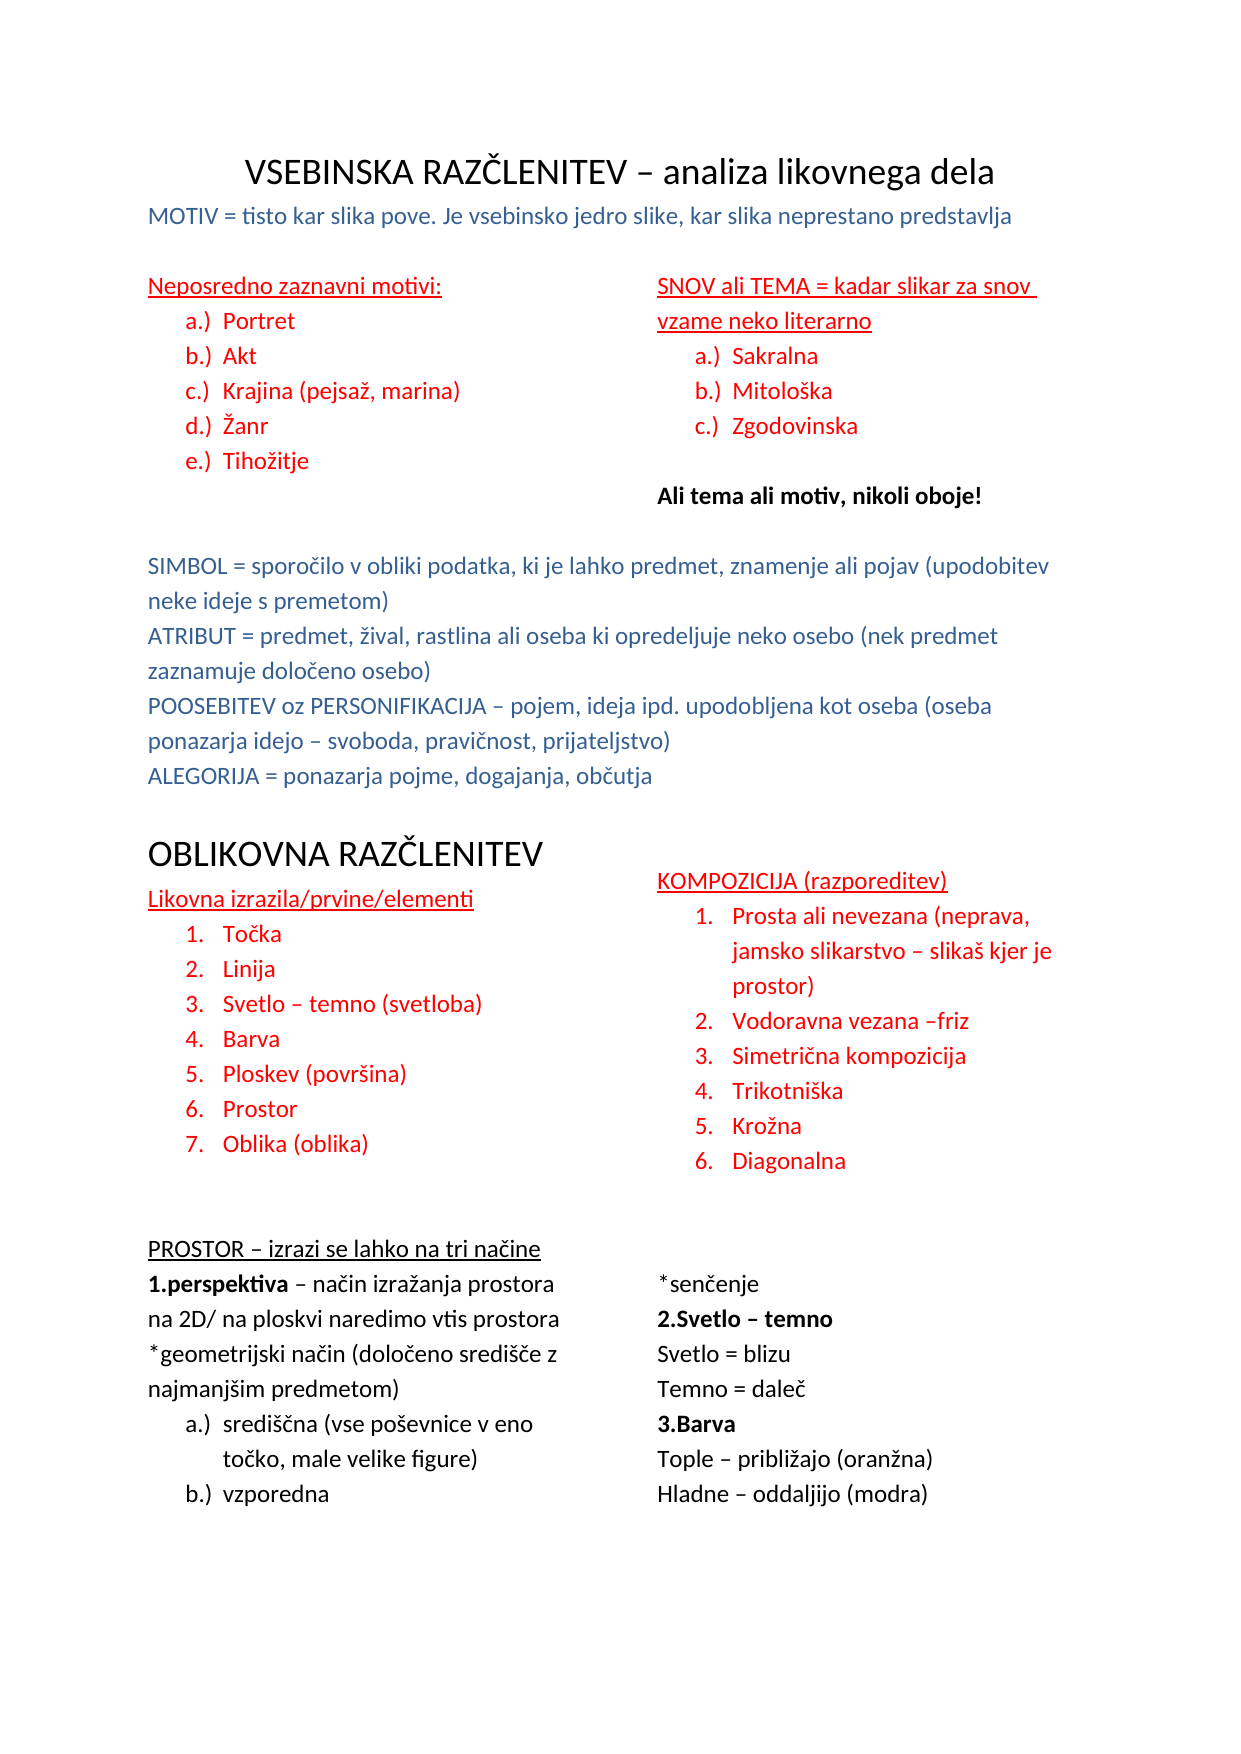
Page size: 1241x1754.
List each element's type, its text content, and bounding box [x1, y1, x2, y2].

text ALEGORIJA = ponazarja pojme, dogajanja, občutja [148, 760, 1093, 791]
text MOTIV = tisto kar slika pove. Je vsebinsko jedro slike, kar slika neprestano predstavlja [148, 200, 1093, 231]
text VSEBINSKA RAZČLENITEV – analiza likovnega dela [148, 148, 1093, 193]
list Krajina (pejsaž, marina) [185, 375, 583, 406]
list Barva [185, 1023, 583, 1053]
list Žanr [185, 410, 583, 441]
list Ploskev (površina) [185, 1058, 583, 1088]
text SNOV ali TEMA = kadar slikar za snov vzame neko literarno [657, 270, 1093, 336]
list Linija [185, 953, 583, 983]
list Točka [185, 918, 583, 948]
text 2.Svetlo – temno [657, 1303, 1093, 1333]
list središčna (vse poševnice v eno točko, male velike figure) [185, 1408, 583, 1473]
text Neposredno zaznavni motivi: [148, 270, 583, 301]
list Prosta ali nevezana (neprava, jamsko slikarstvo – slikaš kjer je prostor) [694, 900, 1093, 1001]
list Zgodovinska [694, 410, 1093, 441]
list Krožna [694, 1110, 1093, 1141]
list Prostor [185, 1093, 583, 1123]
text 1.perspektiva – način izražanja prostora na 2D/ na ploskvi naredimo vtis prostora [148, 1268, 583, 1333]
list Mitološka [694, 375, 1093, 406]
text Svetlo = blizu [657, 1338, 1093, 1368]
text 3.Barva [657, 1408, 1093, 1438]
text KOMPOZICIJA (razporeditev) [657, 865, 1093, 896]
text *geometrijski način (določeno središče z najmanjšim predmetom) [148, 1338, 583, 1403]
list Portret [185, 305, 583, 336]
list Akt [185, 340, 583, 371]
text Likovna izrazila/prvine/elementi [148, 883, 583, 913]
list Simetrična kompozicija [694, 1040, 1093, 1071]
text Ali tema ali motiv, nikoli oboje! [657, 480, 1093, 511]
text Hladne – oddaljijo (modra) [657, 1478, 1093, 1508]
text PROSTOR – izrazi se lahko na tri načine [148, 1233, 1093, 1263]
list Diagonalna [694, 1145, 1093, 1176]
text OBLIKOVNA RAZČLENITEV [148, 830, 583, 876]
text *senčenje [657, 1268, 1093, 1298]
list vzporedna [185, 1478, 583, 1508]
list Sakralna [694, 340, 1093, 371]
text SIMBOL = sporočilo v obliki podatka, ki je lahko predmet, znamenje ali pojav (upodobitev neke ideje s premetom) [148, 550, 1093, 616]
list Vodoravna vezana –friz [694, 1005, 1093, 1036]
list Oblika (oblika) [185, 1128, 583, 1158]
list Trikotniška [694, 1075, 1093, 1106]
list Tihožitje [185, 445, 583, 476]
text ATRIBUT = predmet, žival, rastlina ali oseba ki opredeljuje neko osebo (nek predmet zaznamuje določeno osebo) [148, 620, 1093, 686]
text Tople – približajo (oranžna) [657, 1443, 1093, 1473]
text POOSEBITEV oz PERSONIFIKACIJA – pojem, ideja ipd. upodobljena kot oseba (oseba ponazarja idejo – svoboda, pravičnost, prijateljstvo) [148, 690, 1093, 756]
text Temno = daleč [657, 1373, 1093, 1403]
list Svetlo – temno (svetloba) [185, 988, 583, 1018]
